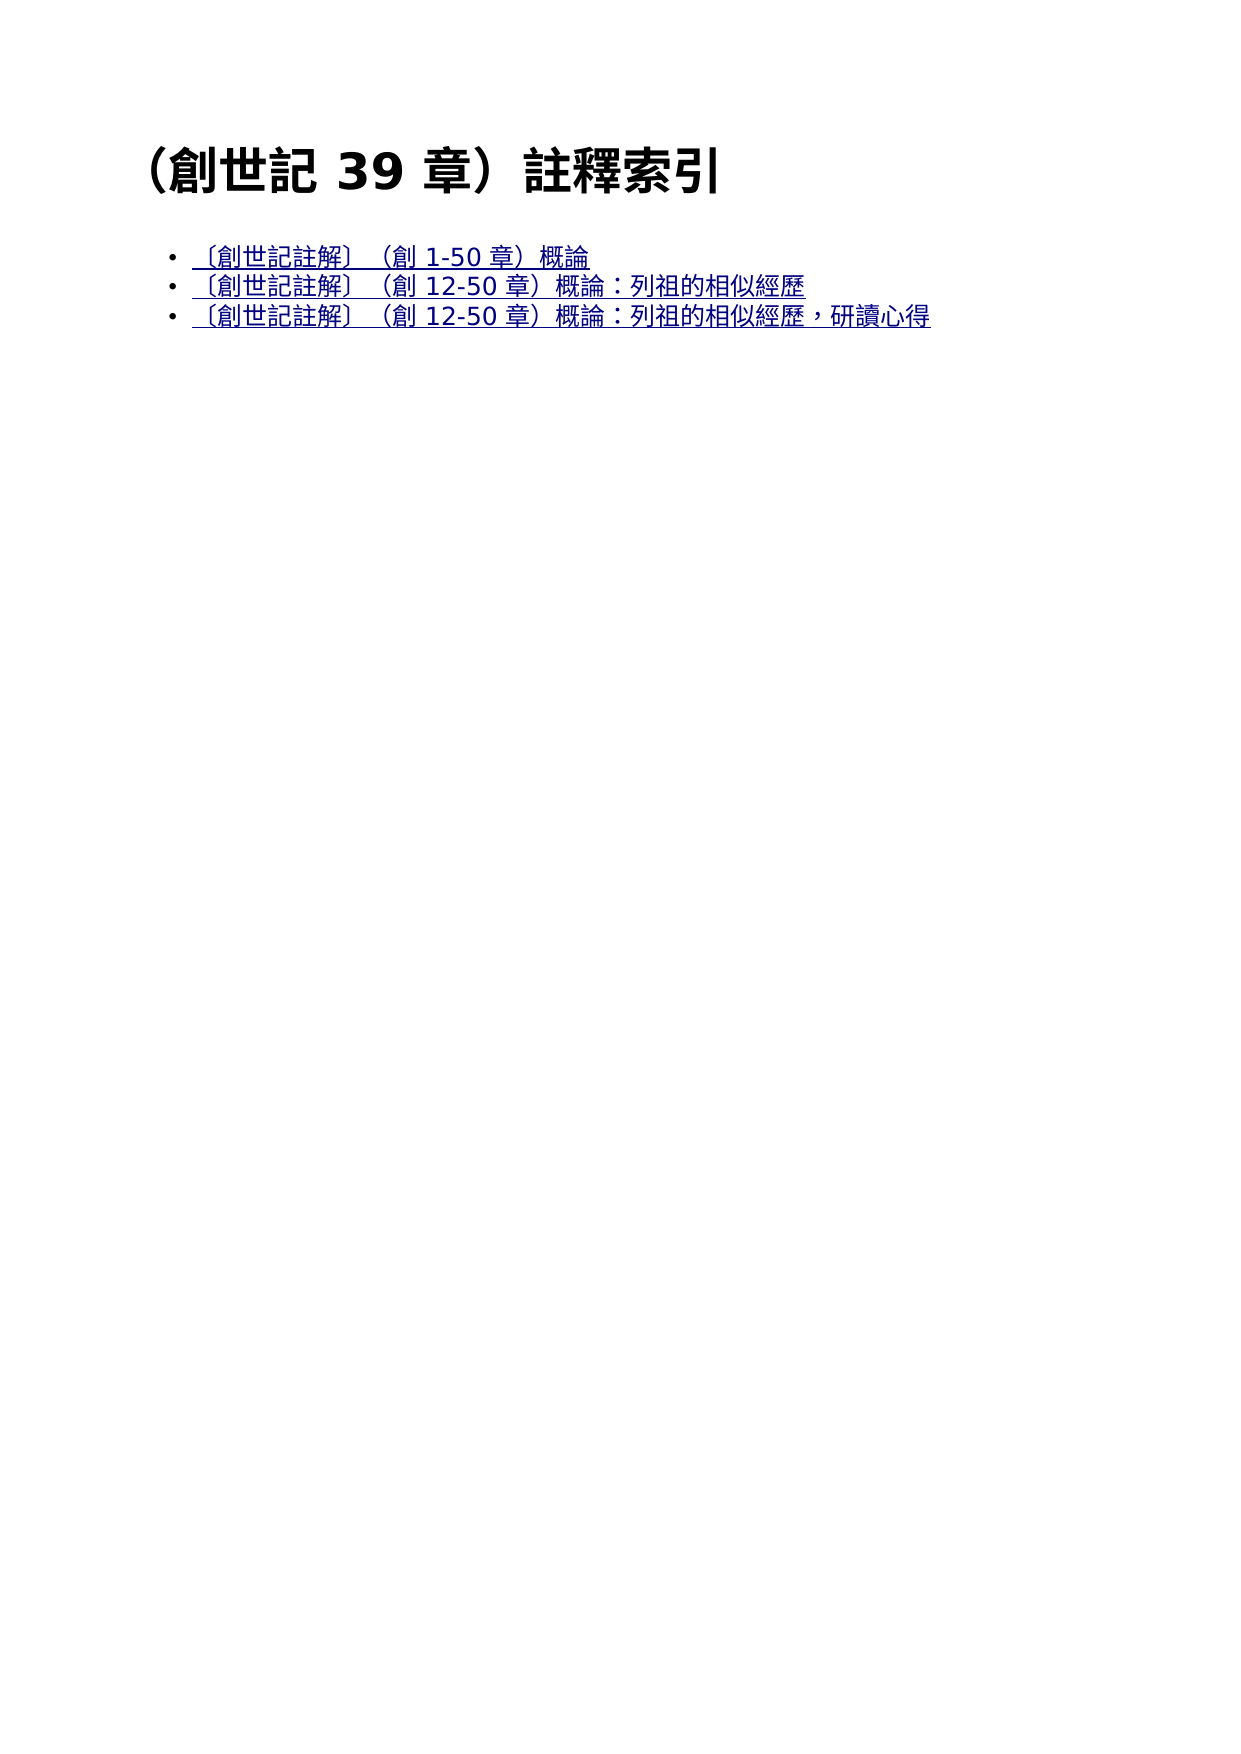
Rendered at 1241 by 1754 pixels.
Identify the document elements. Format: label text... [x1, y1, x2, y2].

subtitle （創世記 39 章）註釋索引 [118, 143, 1122, 201]
list 〔創世記註解〕（創 12-50 章）概論：列祖的相似經歷，研讀心得 [177, 302, 1122, 331]
list 〔創世記註解〕（創 12-50 章）概論：列祖的相似經歷 [177, 272, 1122, 302]
list 〔創世記註解〕（創 1-50 章）概論 [177, 243, 1122, 272]
